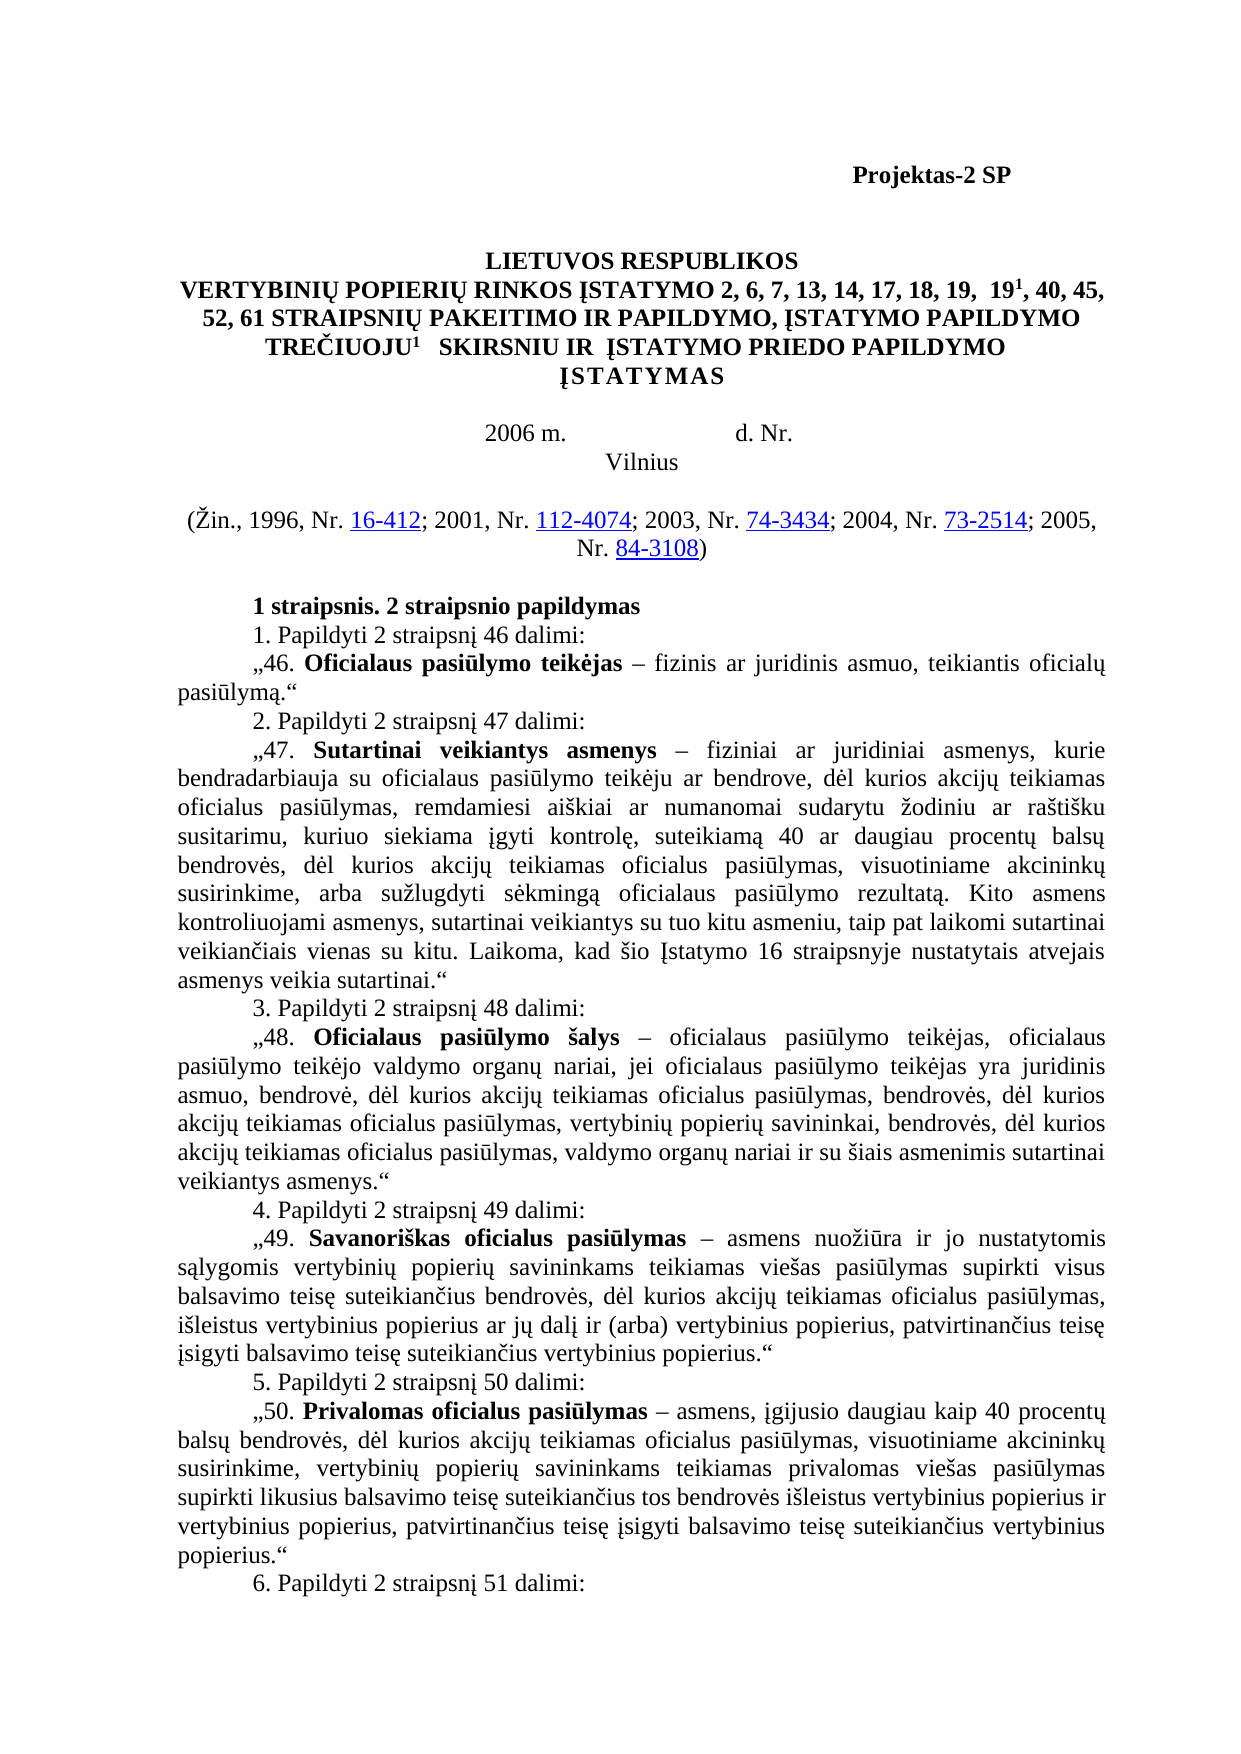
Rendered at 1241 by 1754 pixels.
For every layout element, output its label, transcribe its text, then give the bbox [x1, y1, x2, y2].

text 4. Papildyti 2 straipsnį 49 dalimi: [177, 1195, 1106, 1223]
text ĮSTATYMAS [177, 361, 1106, 390]
text „50. Privalomas oficialus pasiūlymas – asmens, įgijusio daugiau kaip 40 procentų balsų bendrovės, dėl kurios akcijų teikiamas oficialus pasiūlymas, visuotiniame akcininkų susirinkime, vertybinių popierių savininkams teikiamas privalomas viešas pasiūlymas supirkti likusius balsavimo teisę suteikiančius tos bendrovės išleistus vertybinius popierius ir vertybinius popierius, patvirtinančius teisę įsigyti balsavimo teisę suteikiančius vertybinius popierius.“ [177, 1396, 1106, 1568]
text 2006 m. d. Nr. Vilnius [177, 418, 1106, 476]
text 1. Papildyti 2 straipsnį 46 dalimi: [177, 620, 1106, 648]
text Vertybinių popierių rinkos įstatymo 2, 6, 7, 13, 14, 17, 18, 19, 191, 40, 45, 52, 61 STRAIPSNIŲ PAKEITIMO IR PAPILDYMO, ĮSTATYMO PAPILDYMO TREČIUOJU1 SKIRSNIU IR ĮSTATYMO PRIEDO PAPILDYMO [177, 275, 1106, 361]
text „48. Oficialaus pasiūlymo šalys – oficialaus pasiūlymo teikėjas, oficialaus pasiūlymo teikėjo valdymo organų nariai, jei oficialaus pasiūlymo teikėjas yra juridinis asmuo, bendrovė, dėl kurios akcijų teikiamas oficialus pasiūlymas, bendrovės, dėl kurios akcijų teikiamas oficialus pasiūlymas, vertybinių popierių savininkai, bendrovės, dėl kurios akcijų teikiamas oficialus pasiūlymas, valdymo organų nariai ir su šiais asmenimis sutartinai veikiantys asmenys.“ [177, 1022, 1106, 1195]
text 5. Papildyti 2 straipsnį 50 dalimi: [177, 1367, 1106, 1396]
text „49. Savanoriškas oficialus pasiūlymas – asmens nuožiūra ir jo nustatytomis sąlygomis vertybinių popierių savininkams teikiamas viešas pasiūlymas supirkti visus balsavimo teisę suteikiančius bendrovės, dėl kurios akcijų teikiamas oficialus pasiūlymas, išleistus vertybinius popierius ar jų dalį ir (arba) vertybinius popierius, patvirtinančius teisę įsigyti balsavimo teisę suteikiančius vertybinius popierius.“ [177, 1223, 1106, 1367]
text „47. Sutartinai veikiantys asmenys – fiziniai ar juridiniai asmenys, kurie bendradarbiauja su oficialaus pasiūlymo teikėju ar bendrove, dėl kurios akcijų teikiamas oficialus pasiūlymas, remdamiesi aiškiai ar numanomai sudarytu žodiniu ar raštišku susitarimu, kuriuo siekiama įgyti kontrolę, suteikiamą 40 ar daugiau procentų balsų bendrovės, dėl kurios akcijų teikiamas oficialus pasiūlymas, visuotiniame akcininkų susirinkime, arba sužlugdyti sėkmingą oficialaus pasiūlymo rezultatą. Kito asmens kontroliuojami asmenys, sutartinai veikiantys su tuo kitu asmeniu, taip pat laikomi sutartinai veikiančiais vienas su kitu. Laikoma, kad šio Įstatymo 16 straipsnyje nustatytais atvejais asmenys veikia sutartinai.“ [177, 735, 1106, 993]
text 2. Papildyti 2 straipsnį 47 dalimi: [177, 706, 1106, 735]
text Projektas-2 SP [852, 160, 1106, 188]
text (Žin., 1996, Nr. 16-412; 2001, Nr. 112-4074; 2003, Nr. 74-3434; 2004, Nr. 73-2514; 2005, Nr. 84-3108) [177, 505, 1106, 562]
text 3. Papildyti 2 straipsnį 48 dalimi: [177, 993, 1106, 1022]
text LIETUVOS RESPUBLIKOS [177, 246, 1106, 275]
text „46. Oficialaus pasiūlymo teikėjas – fizinis ar juridinis asmuo, teikiantis oficialų pasiūlymą.“ [177, 648, 1106, 706]
text 1 straipsnis. 2 straipsnio papildymas [177, 591, 1106, 620]
text 6. Papildyti 2 straipsnį 51 dalimi: [177, 1568, 1106, 1597]
